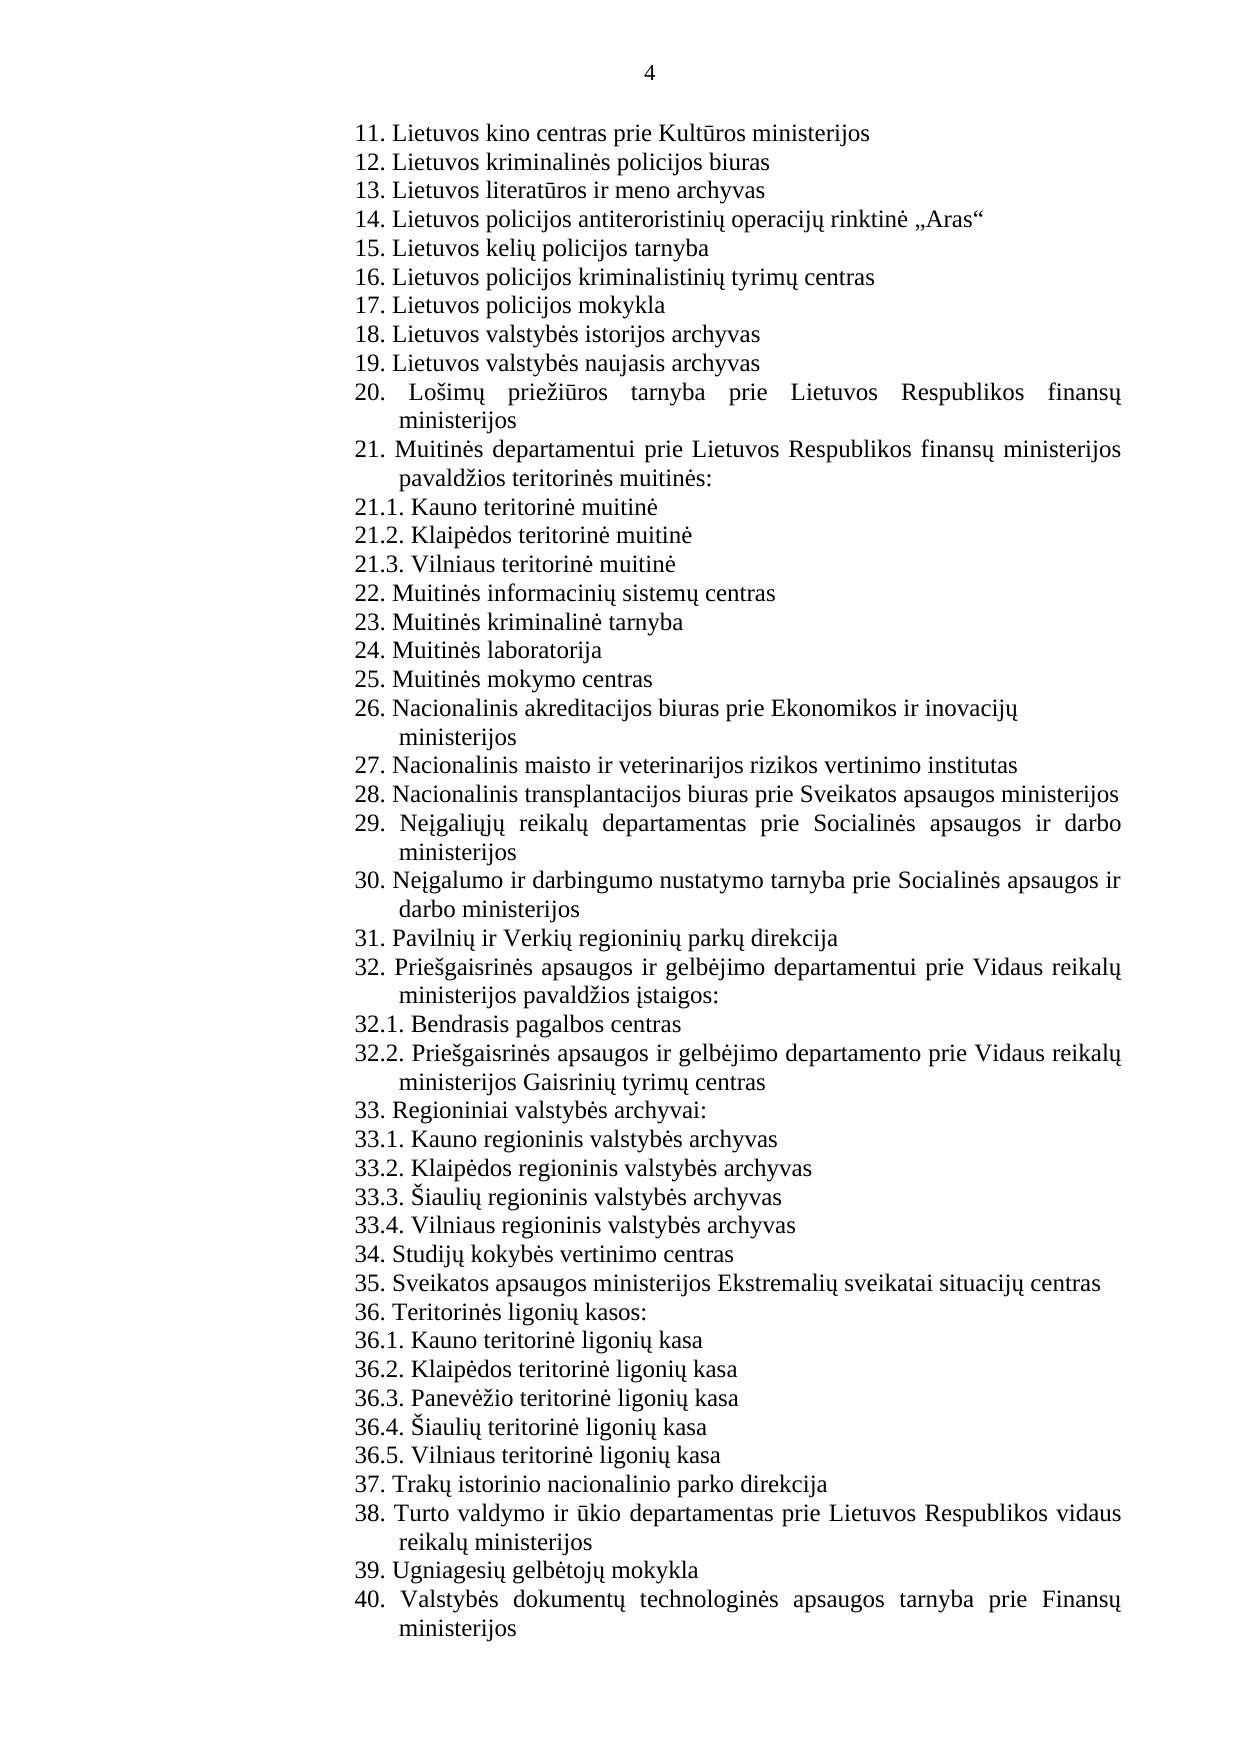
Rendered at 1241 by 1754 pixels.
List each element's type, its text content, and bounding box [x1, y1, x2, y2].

text 39. Ugniagesių gelbėtojų mokykla [354, 1556, 1122, 1584]
text 36.2. Klaipėdos teritorinė ligonių kasa [354, 1354, 1122, 1383]
text 12. Lietuvos kriminalinės policijos biuras [354, 147, 1122, 176]
text 23. Muitinės kriminalinė tarnyba [354, 607, 1122, 636]
text 20. Lošimų priežiūros tarnyba prie Lietuvos Respublikos finansų ministerijos [354, 377, 1122, 434]
text 16. Lietuvos policijos kriminalistinių tyrimų centras [354, 262, 1122, 291]
text 13. Lietuvos literatūros ir meno archyvas [354, 176, 1122, 204]
text 33. Regioniniai valstybės archyvai: [354, 1096, 1122, 1124]
text 21.3. Vilniaus teritorinė muitinė [354, 549, 1122, 578]
text 36.1. Kauno teritorinė ligonių kasa [354, 1326, 1122, 1354]
text 25. Muitinės mokymo centras [354, 664, 1122, 693]
text 36. Teritorinės ligonių kasos: [354, 1297, 1122, 1326]
text 18. Lietuvos valstybės istorijos archyvas [354, 319, 1122, 348]
text 36.4. Šiaulių teritorinė ligonių kasa [354, 1412, 1122, 1441]
text 21.2. Klaipėdos teritorinė muitinė [354, 521, 1122, 549]
text 33.1. Kauno regioninis valstybės archyvas [354, 1124, 1122, 1153]
text 32. Priešgaisrinės apsaugos ir gelbėjimo departamentui prie Vidaus reikalų ministerijos pavaldžios įstaigos: [354, 952, 1122, 1009]
text 32.1. Bendrasis pagalbos centras [354, 1009, 1122, 1038]
text 28. Nacionalinis transplantacijos biuras prie Sveikatos apsaugos ministerijos [354, 779, 1122, 808]
text 27. Nacionalinis maisto ir veterinarijos rizikos vertinimo institutas [354, 751, 1122, 779]
text 33.3. Šiaulių regioninis valstybės archyvas [354, 1182, 1122, 1211]
text 33.4. Vilniaus regioninis valstybės archyvas [354, 1211, 1122, 1239]
text 40. Valstybės dokumentų technologinės apsaugos tarnyba prie Finansų ministerijos [354, 1584, 1122, 1642]
text 34. Studijų kokybės vertinimo centras [354, 1239, 1122, 1268]
text 37. Trakų istorinio nacionalinio parko direkcija [354, 1469, 1122, 1498]
text 15. Lietuvos kelių policijos tarnyba [354, 233, 1122, 262]
text 17. Lietuvos policijos mokykla [354, 291, 1122, 319]
text 38. Turto valdymo ir ūkio departamentas prie Lietuvos Respublikos vidaus reikalų ministerijos [354, 1498, 1122, 1556]
text 36.5. Vilniaus teritorinė ligonių kasa [354, 1441, 1122, 1469]
text 22. Muitinės informacinių sistemų centras [354, 578, 1122, 607]
text 24. Muitinės laboratorija [354, 636, 1122, 664]
text 33.2. Klaipėdos regioninis valstybės archyvas [354, 1153, 1122, 1182]
text 35. Sveikatos apsaugos ministerijos Ekstremalių sveikatai situacijų centras [354, 1268, 1122, 1297]
text 29. Neįgaliųjų reikalų departamentas prie Socialinės apsaugos ir darbo ministerijos [354, 808, 1122, 866]
text 21.1. Kauno teritorinė muitinė [354, 492, 1122, 521]
text 11. Lietuvos kino centras prie Kultūros ministerijos [354, 118, 1122, 147]
text 32.2. Priešgaisrinės apsaugos ir gelbėjimo departamento prie Vidaus reikalų ministerijos Gaisrinių tyrimų centras [354, 1038, 1122, 1096]
text 30. Neįgalumo ir darbingumo nustatymo tarnyba prie Socialinės apsaugos ir darbo ministerijos [354, 866, 1122, 923]
text 21. Muitinės departamentui prie Lietuvos Respublikos finansų ministerijos pavaldžios teritorinės muitinės: [354, 434, 1122, 492]
text 36.3. Panevėžio teritorinė ligonių kasa [354, 1383, 1122, 1412]
text 19. Lietuvos valstybės naujasis archyvas [354, 348, 1122, 377]
text 26. Nacionalinis akreditacijos biuras prie Ekonomikos ir inovacijų ministerijos [354, 693, 1122, 751]
text 31. Pavilnių ir Verkių regioninių parkų direkcija [354, 923, 1122, 952]
text 14. Lietuvos policijos antiteroristinių operacijų rinktinė „Aras“ [354, 204, 1122, 233]
